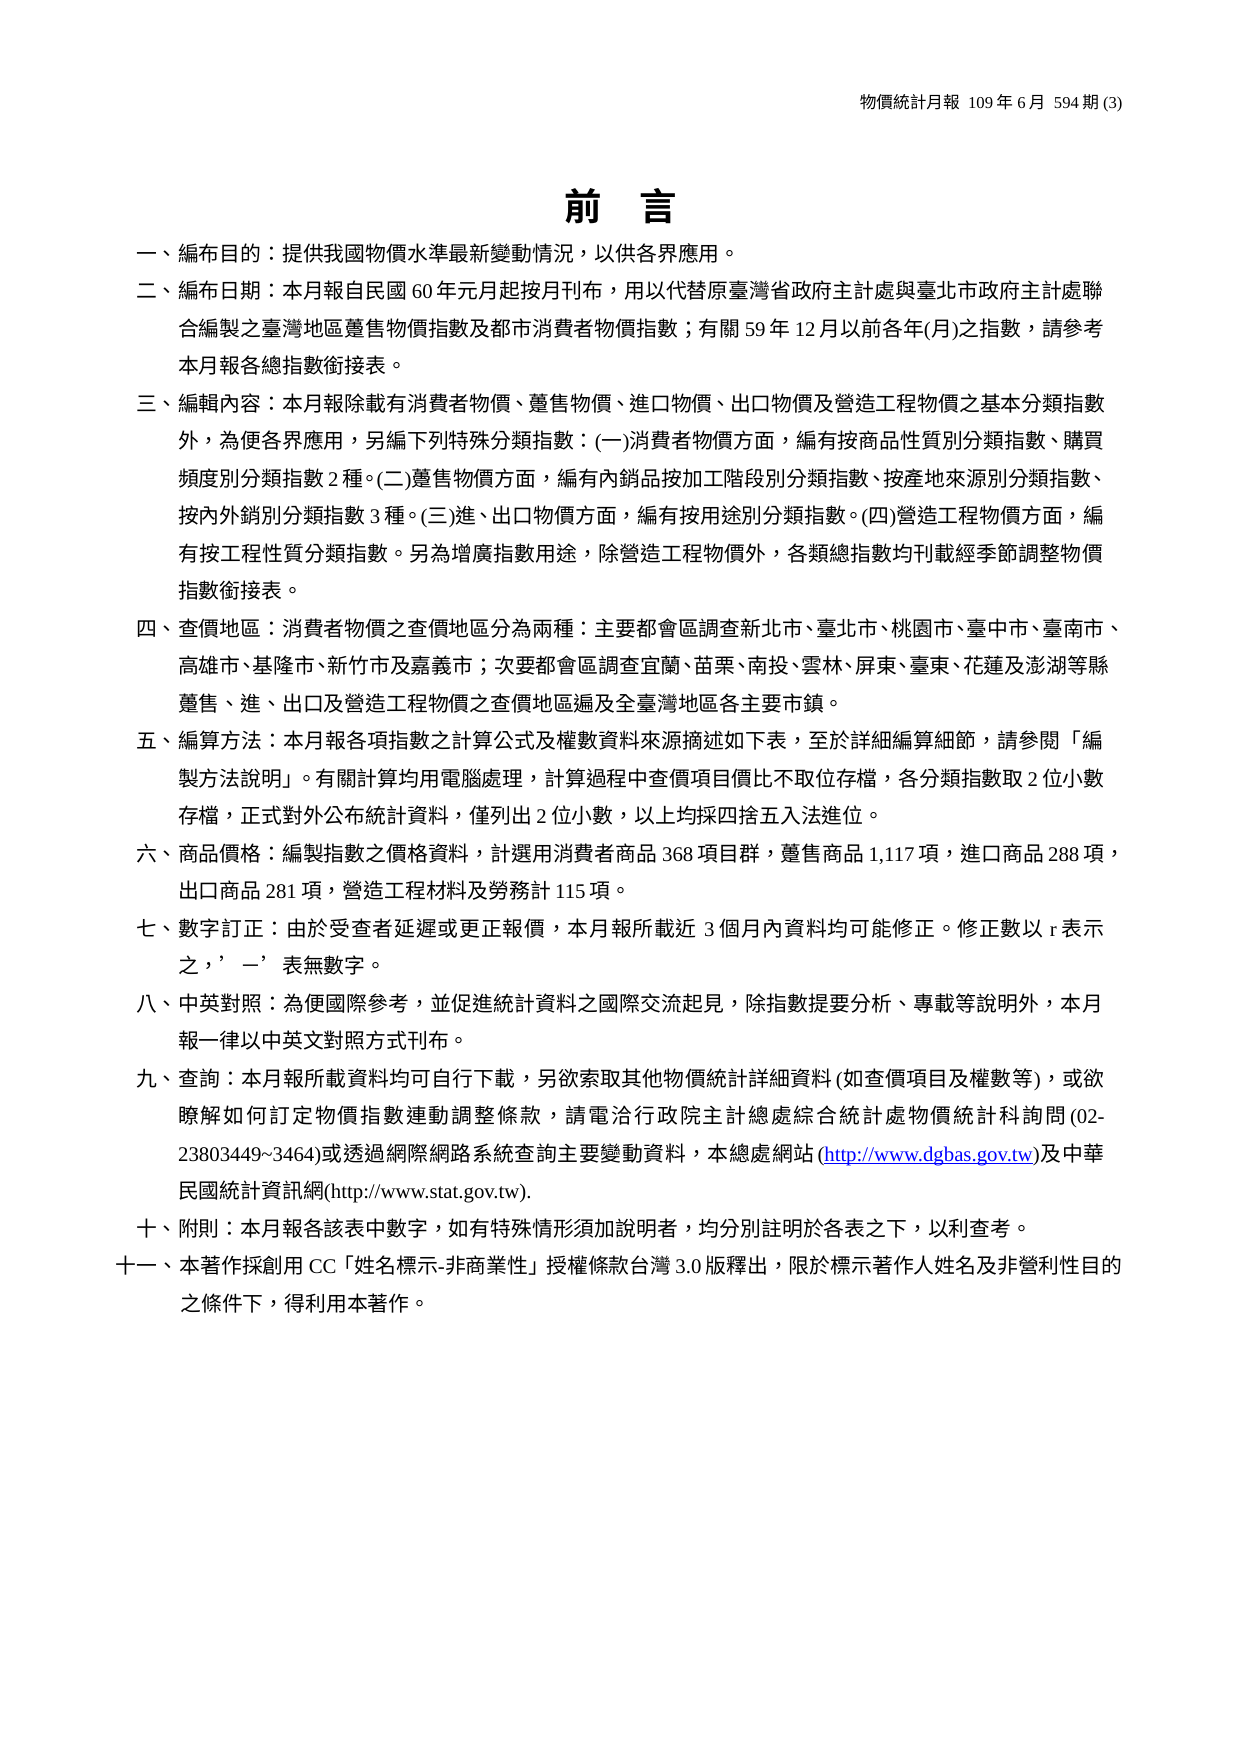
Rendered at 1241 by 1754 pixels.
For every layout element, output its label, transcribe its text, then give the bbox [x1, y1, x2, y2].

list 編輯內容：本月報除載有消費者物價、躉售物價、進口物價、出口物價及營造工程物價之基本分類指數外，為便各界應用，另編下列特殊分類指數：(一)消費者物價方面，編有按商品性質別分類指數、購買頻度別分類指數2種。(二)躉售物價方面，編有內銷品按加工階段別分類指數、按產地來源別分類指數、按內外銷別分類指數3種。(三)進、出口物價方面，編有按用途別分類指數。(四)營造工程物價方面，編有按工程性質分類指數。另為增廣指數用途，除營造工程物價外，各類總指數均刊載經季節調整物價指數銜接表。 [136, 381, 1104, 606]
list 編算方法：本月報各項指數之計算公式及權數資料來源摘述如下表，至於詳細編算細節，請參閱「編製方法說明」。有關計算均用電腦處理，計算過程中查價項目價比不取位存檔，各分類指數取2位小數存檔，正式對外公布統計資料，僅列出2位小數，以上均採四捨五入法進位。 [136, 719, 1104, 831]
subtitle 前 言 [118, 177, 1122, 231]
list 查詢：本月報所載資料均可自行下載，另欲索取其他物價統計詳細資料(如查價項目及權數等)，或欲瞭解如何訂定物價指數連動調整條款，請電洽行政院主計總處綜合統計處物價統計科詢問(02-23803449~3464)或透過網際網路系統查詢主要變動資料，本總處網站(http://www.dgbas.gov.tw)及中華民國統計資訊網(http://www.stat.gov.tw). [136, 1056, 1104, 1206]
list 本著作採創用CC「姓名標示-非商業性」授權條款台灣3.0版釋出，限於標示著作人姓名及非營利性目的之條件下，得利用本著作。 [115, 1244, 1122, 1319]
list 查價地區：消費者物價之查價地區分為兩種：主要都會區調查新北市、臺北市、桃園市、臺中市、臺南市、高雄市、基隆市、新竹市及嘉義市；次要都會區調查宜蘭、苗栗、南投、雲林、屏東、臺東、花蓮及澎湖等縣。躉售、進、出口及營造工程物價之查價地區遍及全臺灣地區各主要市鎮。 [136, 606, 1104, 719]
list 數字訂正：由於受查者延遲或更正報價，本月報所載近3個月內資料均可能修正。修正數以r表示之，’－’表無數字。 [136, 906, 1104, 981]
list 編布日期：本月報自民國60年元月起按月刊布，用以代替原臺灣省政府主計處與臺北市政府主計處聯合編製之臺灣地區躉售物價指數及都市消費者物價指數；有關59年12月以前各年(月)之指數，請參考本月報各總指數銜接表。 [136, 269, 1104, 381]
list 附則：本月報各該表中數字，如有特殊情形須加說明者，均分別註明於各表之下，以利查考。 [136, 1206, 1104, 1244]
list 中英對照：為便國際參考，並促進統計資料之國際交流起見，除指數提要分析、專載等說明外，本月報一律以中英文對照方式刊布。 [136, 981, 1104, 1056]
list 編布目的：提供我國物價水準最新變動情況，以供各界應用。 [136, 231, 1104, 269]
list 商品價格：編製指數之價格資料，計選用消費者商品368項目群，躉售商品1,117項，進口商品288項，出口商品281項，營造工程材料及勞務計115項。 [136, 831, 1104, 906]
